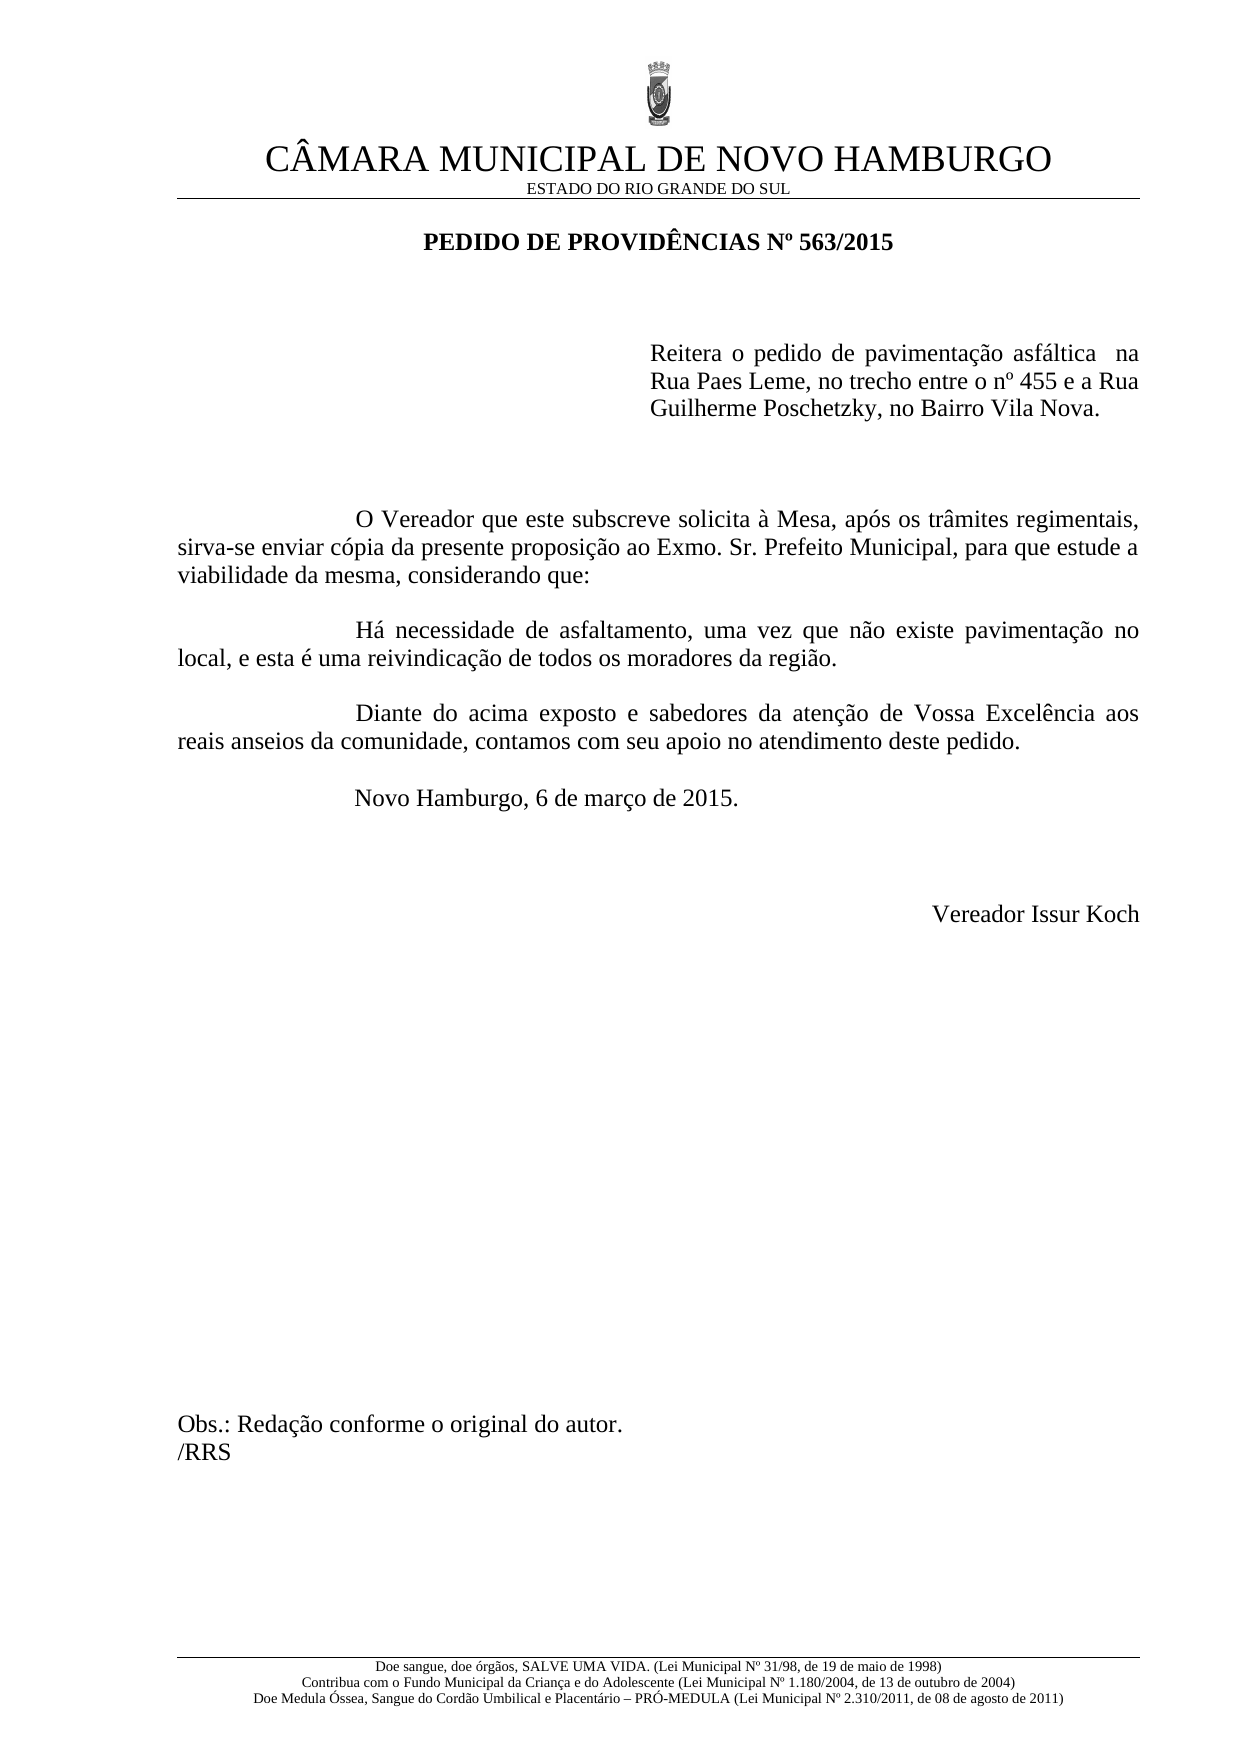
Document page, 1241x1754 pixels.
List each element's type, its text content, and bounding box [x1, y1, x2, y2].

text Há necessidade de asfaltamento, uma vez que não existe pavimentação no local, e esta é uma reivindicação de todos os moradores da região. [177, 616, 1140, 672]
text /RRS [177, 1438, 1140, 1466]
text O Vereador que este subscreve solicita à Mesa, após os trâmites regimentais, sirva-se enviar cópia da presente proposição ao Exmo. Sr. Prefeito Municipal, para que estude a viabilidade da mesma, considerando que: [177, 505, 1140, 588]
text PEDIDO DE PROVIDÊNCIAS Nº 563/2015 [177, 228, 1140, 256]
text Reitera o pedido de pavimentação asfáltica na Rua Paes Leme, no trecho entre o nº 455 e a Rua Guilherme Poschetzky, no Bairro Vila Nova. [650, 339, 1140, 422]
text Novo Hamburgo, 6 de março de 2015. [177, 784, 1140, 812]
text Vereador Issur Koch [177, 901, 1140, 928]
text Diante do acima exposto e sabedores da atenção de Vossa Excelência aos reais anseios da comunidade, contamos com seu apoio no atendimento deste pedido. [177, 699, 1140, 755]
text Obs.: Redação conforme o original do autor. [177, 1410, 1140, 1438]
